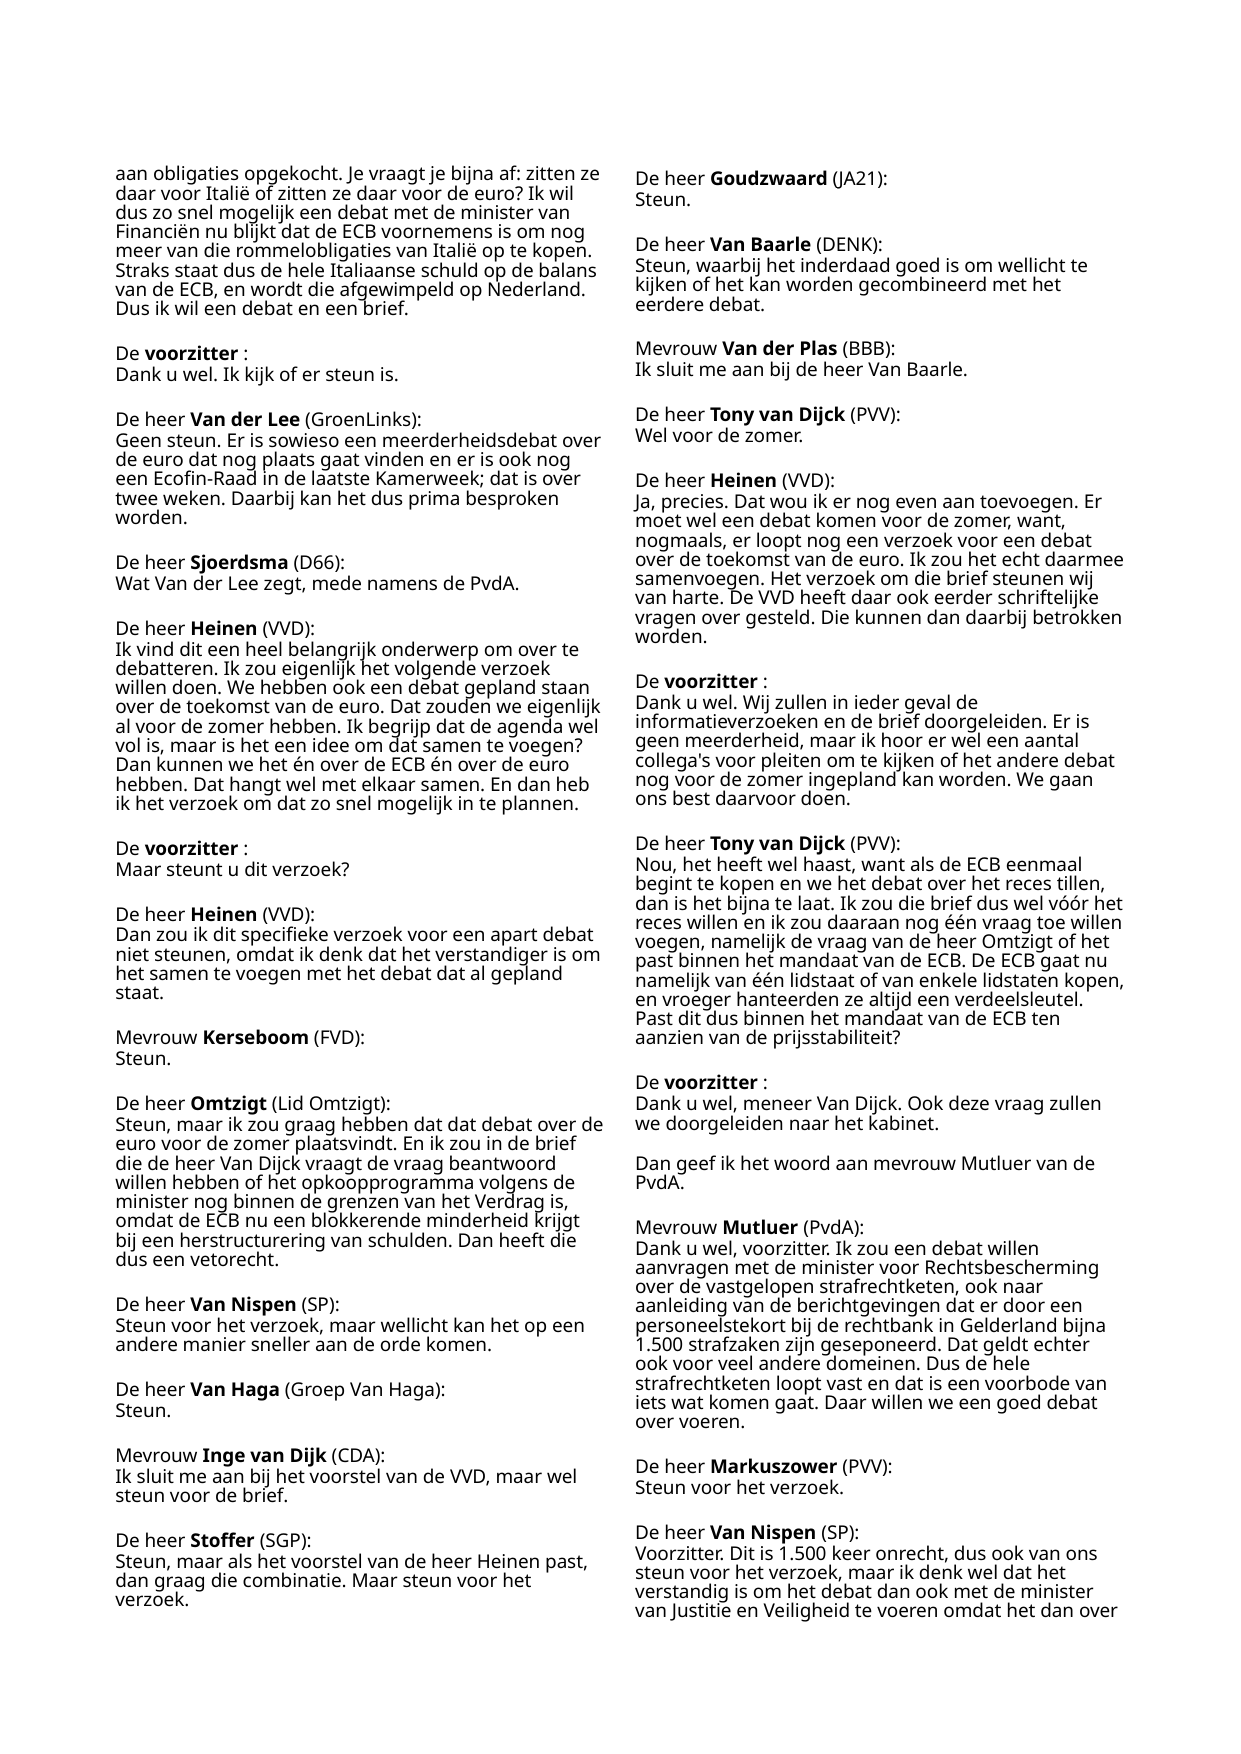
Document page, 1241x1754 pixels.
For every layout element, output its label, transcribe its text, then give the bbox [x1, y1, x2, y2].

text De heer Tony van Dijck (PVV): [635, 830, 1125, 856]
text De heer Goudzwaard (JA21): [635, 165, 1125, 191]
text Steun, waarbij het inderdaad goed is om wellicht te kijken of het kan worden gecombineerd met het eerdere debat. [635, 257, 1125, 315]
text De heer Heinen (VVD): [115, 901, 605, 926]
text De heer Tony van Dijck (PVV): [635, 401, 1125, 427]
text Ik vind dit een heel belangrijk onderwerp om over te debatteren. Ik zou eigenlijk het volgende verzoek willen doen. We hebben ook een debat gepland staan over de toekomst van de euro. Dat zouden we eigenlijk al voor de zomer hebben. Ik begrijp dat de agenda wel vol is, maar is het een idee om dat samen te voegen? Dan kunnen we het én over de ECB én over de euro hebben. Dat hangt wel met elkaar samen. En dan heb ik het verzoek om dat zo snel mogelijk in te plannen. [115, 641, 605, 814]
text Dan zou ik dit specifieke verzoek voor een apart debat niet steunen, omdat ik denk dat het verstandiger is om het samen te voegen met het debat dat al gepland staat. [115, 926, 605, 1003]
text Maar steunt u dit verzoek? [115, 861, 605, 880]
text Dank u wel. Ik kijk of er steun is. [115, 366, 605, 385]
text Ja, precies. Dat wou ik er nog even aan toevoegen. Er moet wel een debat komen voor de zomer, want, nogmaals, er loopt nog een verzoek voor een debat over de toekomst van de euro. Ik zou het echt daarmee samenvoegen. Het verzoek om die brief steunen wij van harte. De VVD heeft daar ook eerder schriftelijke vragen over gesteld. Die kunnen dan daarbij betrokken worden. [635, 493, 1125, 647]
text De voorzitter : [115, 835, 605, 861]
text Steun, maar als het voorstel van de heer Heinen past, dan graag die combinatie. Maar steun voor het verzoek. [115, 1553, 605, 1611]
text De heer Omtzigt (Lid Omtzigt): [115, 1090, 605, 1116]
text De heer Sjoerdsma (D66): [115, 549, 605, 575]
text Dan geef ik het woord aan mevrouw Mutluer van de PvdA. [635, 1154, 1125, 1193]
text Geen steun. Er is sowieso een meerderheidsdebat over de euro dat nog plaats gaat vinden en er is ook nog een Ecofin-Raad in de laatste Kamerweek; dat is over twee weken. Daarbij kan het dus prima besproken worden. [115, 432, 605, 528]
text Wat Van der Lee zegt, mede namens de PvdA. [115, 575, 605, 594]
text Voorzitter. Dit is 1.500 keer onrecht, dus ook van ons steun voor het verzoek, maar ik denk wel dat het verstandig is om het debat dan ook met de minister van Justitie en Veiligheid te voeren omdat het dan over [635, 1545, 1125, 1622]
text Steun. [115, 1050, 605, 1069]
text Dank u wel. Wij zullen in ieder geval de informatieverzoeken en de brief doorgeleiden. Er is geen meerderheid, maar ik hoor er wel een aantal collega's voor pleiten om te kijken of het andere debat nog voor de zomer ingepland kan worden. We gaan ons best daarvoor doen. [635, 694, 1125, 809]
text De heer Van Nispen (SP): [635, 1519, 1125, 1545]
text De voorzitter : [635, 668, 1125, 694]
text De heer Heinen (VVD): [115, 615, 605, 641]
text Steun voor het verzoek, maar wellicht kan het op een andere manier sneller aan de orde komen. [115, 1317, 605, 1355]
text Ik sluit me aan bij het voorstel van de VVD, maar wel steun voor de brief. [115, 1468, 605, 1506]
text Steun. [635, 191, 1125, 210]
text Steun voor het verzoek. [635, 1479, 1125, 1498]
text De heer Markuszower (PVV): [635, 1453, 1125, 1479]
text Mevrouw Mutluer (PvdA): [635, 1214, 1125, 1239]
text Steun, maar ik zou graag hebben dat dat debat over de euro voor de zomer plaatsvindt. En ik zou in de brief die de heer Van Dijck vraagt de vraag beantwoord willen hebben of het opkoopprogramma volgens de minister nog binnen de grenzen van het Verdrag is, omdat de ECB nu een blokkerende minderheid krijgt bij een herstructurering van schulden. Dan heeft die dus een vetorecht. [115, 1116, 605, 1270]
text De voorzitter : [635, 1069, 1125, 1095]
text De heer Stoffer (SGP): [115, 1527, 605, 1553]
text Mevrouw Inge van Dijk (CDA): [115, 1442, 605, 1468]
text Wel voor de zomer. [635, 427, 1125, 446]
text aan obligaties opgekocht. Je vraagt je bijna af: zitten ze daar voor Italië of zitten ze daar voor de euro? Ik wil dus zo snel mogelijk een debat met de minister van Financiën nu blijkt dat de ECB voornemens is om nog meer van die rommelobligaties van Italië op te kopen. Straks staat dus de hele Italiaanse schuld op de balans van de ECB, en wordt die afgewimpeld op Nederland. Dus ik wil een debat en een brief. [115, 165, 605, 319]
text De heer Van der Lee (GroenLinks): [115, 406, 605, 432]
text De voorzitter : [115, 340, 605, 366]
text De heer Van Baarle (DENK): [635, 231, 1125, 257]
text Mevrouw Kerseboom (FVD): [115, 1024, 605, 1050]
text De heer Heinen (VVD): [635, 467, 1125, 493]
text Nou, het heeft wel haast, want als de ECB eenmaal begint te kopen en we het debat over het reces tillen, dan is het bijna te laat. Ik zou die brief dus wel vóór het reces willen en ik zou daaraan nog één vraag toe willen voegen, namelijk de vraag van de heer Omtzigt of het past binnen het mandaat van de ECB. De ECB gaat nu namelijk van één lidstaat of van enkele lidstaten kopen, en vroeger hanteerden ze altijd een verdeelsleutel. Past dit dus binnen het mandaat van de ECB ten aanzien van de prijsstabiliteit? [635, 856, 1125, 1049]
text Dank u wel, meneer Van Dijck. Ook deze vraag zullen we doorgeleiden naar het kabinet. [635, 1095, 1125, 1134]
text Dank u wel, voorzitter. Ik zou een debat willen aanvragen met de minister voor Rechtsbescherming over de vastgelopen strafrechtketen, ook naar aanleiding van de berichtgevingen dat er door een personeelstekort bij de rechtbank in Gelderland bijna 1.500 strafzaken zijn geseponeerd. Dat geldt echter ook voor veel andere domeinen. Dus de hele strafrechtketen loopt vast en dat is een voorbode van iets wat komen gaat. Daar willen we een goed debat over voeren. [635, 1239, 1125, 1432]
text Ik sluit me aan bij de heer Van Baarle. [635, 361, 1125, 381]
text De heer Van Haga (Groep Van Haga): [115, 1376, 605, 1402]
text Mevrouw Van der Plas (BBB): [635, 336, 1125, 361]
text Steun. [115, 1402, 605, 1421]
text De heer Van Nispen (SP): [115, 1291, 605, 1317]
